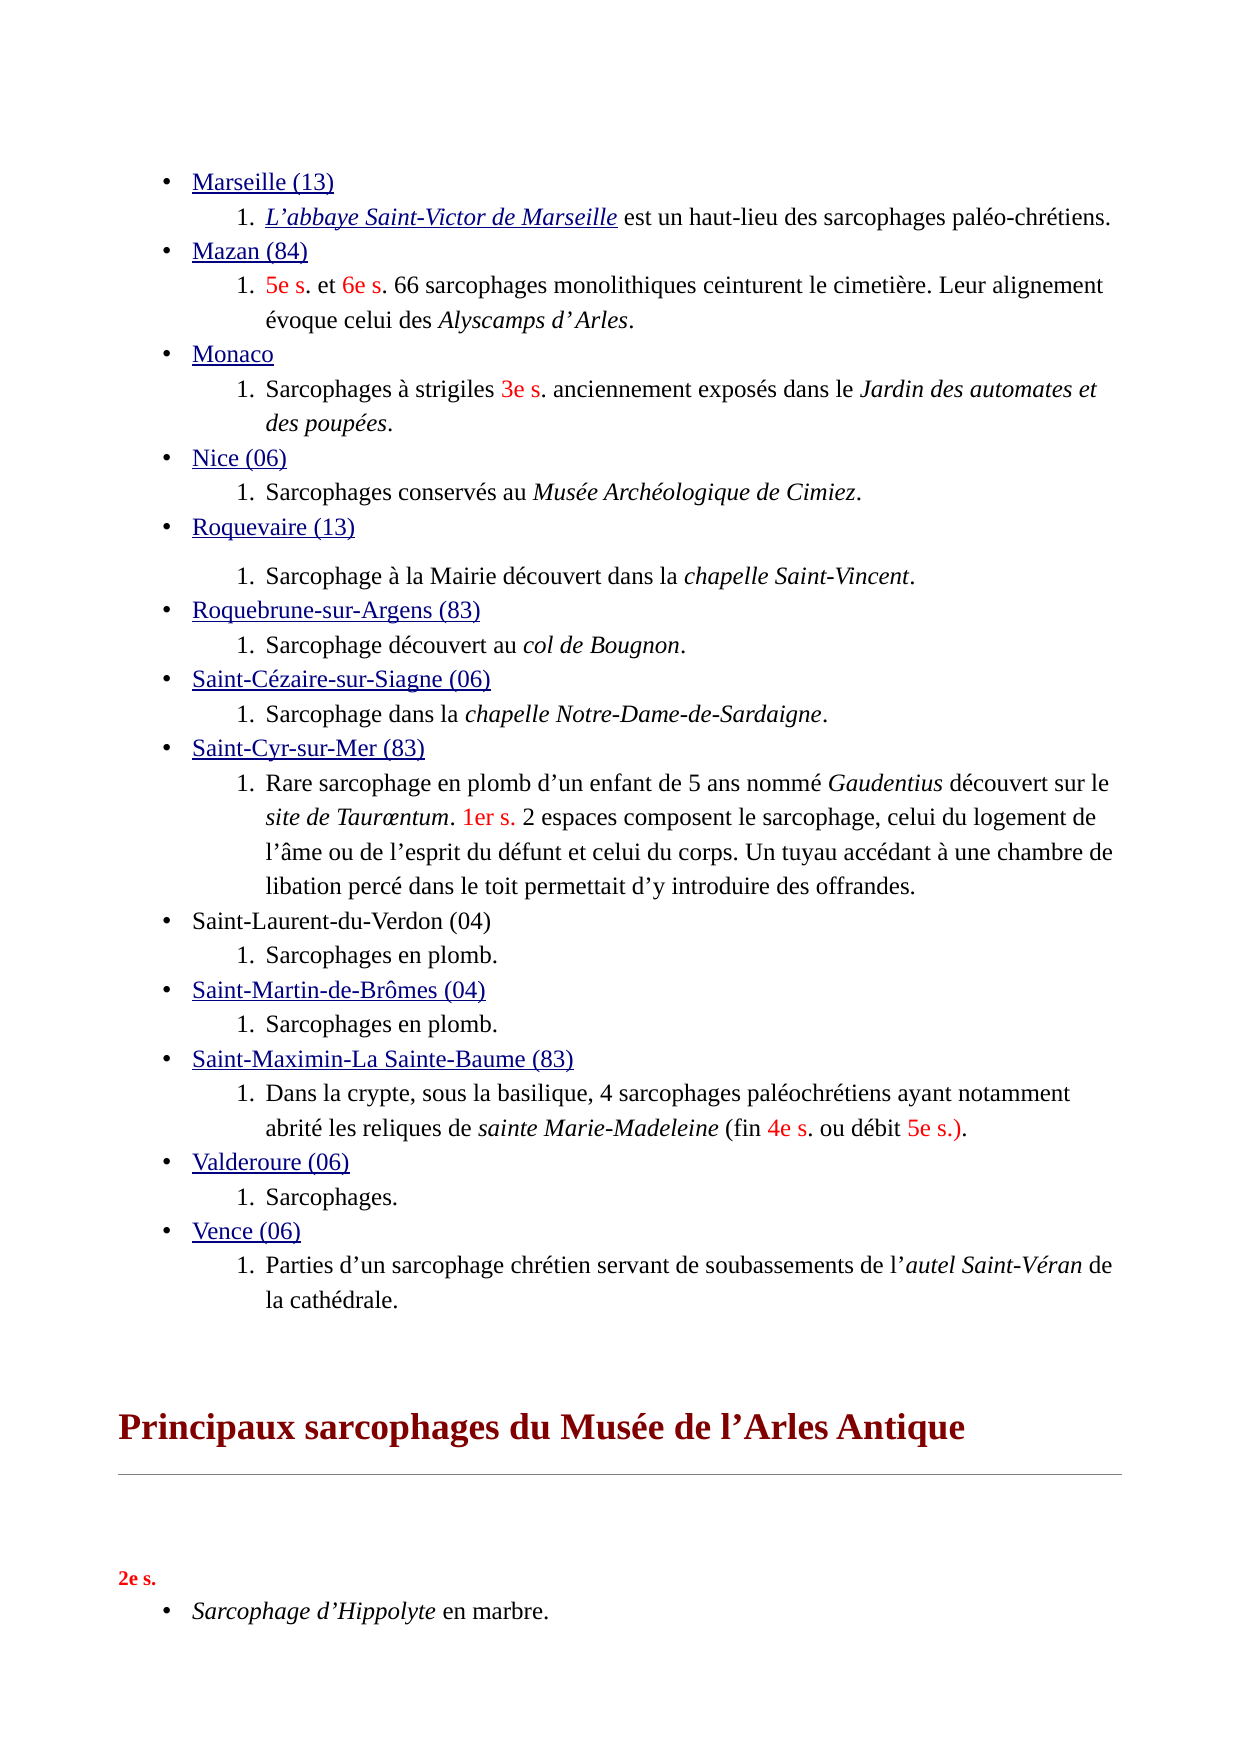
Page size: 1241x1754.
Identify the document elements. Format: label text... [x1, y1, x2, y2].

list Roquevaire (13) [162, 512, 1122, 541]
list Sarcophage d’Hippolyte en marbre. [162, 1596, 1122, 1624]
list Sarcophages. [236, 1182, 1122, 1210]
list Dans la crypte, sous la basilique, 4 sarcophages paléochrétiens ayant notamment abrité les reliques de sainte Marie-Madeleine (fin 4e s. ou débit 5e s.). [236, 1078, 1122, 1141]
list Sarcophages en plomb. [236, 940, 1122, 969]
subtitle 2e s. [118, 1565, 1122, 1589]
list Saint-Laurent-du-Verdon (04) [162, 906, 1122, 934]
list Sarcophage dans la chapelle Notre-Dame-de-Sardaigne. [236, 699, 1122, 728]
list Sarcophage découvert au col de Bougnon. [236, 630, 1122, 659]
list Mazan (84) [162, 236, 1122, 265]
list Saint-Cézaire-sur-Siagne (06) [162, 664, 1122, 693]
list Saint-Maximin-La Sainte-Baume (83) [162, 1044, 1122, 1072]
list Sarcophages conservés au Musée Archéologique de Cimiez. [236, 477, 1122, 506]
list Sarcophages en plomb. [236, 1009, 1122, 1038]
list Sarcophages à strigiles 3e s. anciennement exposés dans le Jardin des automates et des poupées. [236, 374, 1122, 437]
list Rare sarcophage en plomb d’un enfant de 5 ans nommé Gaudentius découvert sur le site de Taurœntum. 1er s. 2 espaces composent le sarcophage, celui du logement de l’âme ou de l’esprit du défunt et celui du corps. Un tuyau accédant à une chambre de libation percé dans le toit permettait d’y introduire des offrandes. [236, 768, 1122, 900]
list Valderoure (06) [162, 1147, 1122, 1176]
list Saint-Martin-de-Brômes (04) [162, 975, 1122, 1003]
list Vence (06) [162, 1216, 1122, 1245]
subtitle Principaux sarcophages du Musée de l’Arles Antique [118, 1404, 1122, 1447]
list Roquebrune-sur-Argens (83) [162, 596, 1122, 624]
list Saint-Cyr-sur-Mer (83) [162, 733, 1122, 762]
list Sarcophage à la Mairie découvert dans la chapelle Saint-Vincent. [236, 561, 1122, 590]
list Parties d’un sarcophage chrétien servant de soubassements de l’autel Saint-Véran de la cathédrale. [236, 1251, 1122, 1314]
list Monaco [162, 339, 1122, 368]
list Marseille (13) [162, 167, 1122, 196]
list 5e s. et 6e s. 66 sarcophages monolithiques ceinturent le cimetière. Leur alignement évoque celui des Alyscamps d’ Arles. [236, 271, 1122, 334]
list L’abbaye Saint-Victor de Marseille est un haut-lieu des sarcophages paléo-chrétiens. [236, 202, 1122, 230]
list Nice (06) [162, 443, 1122, 472]
